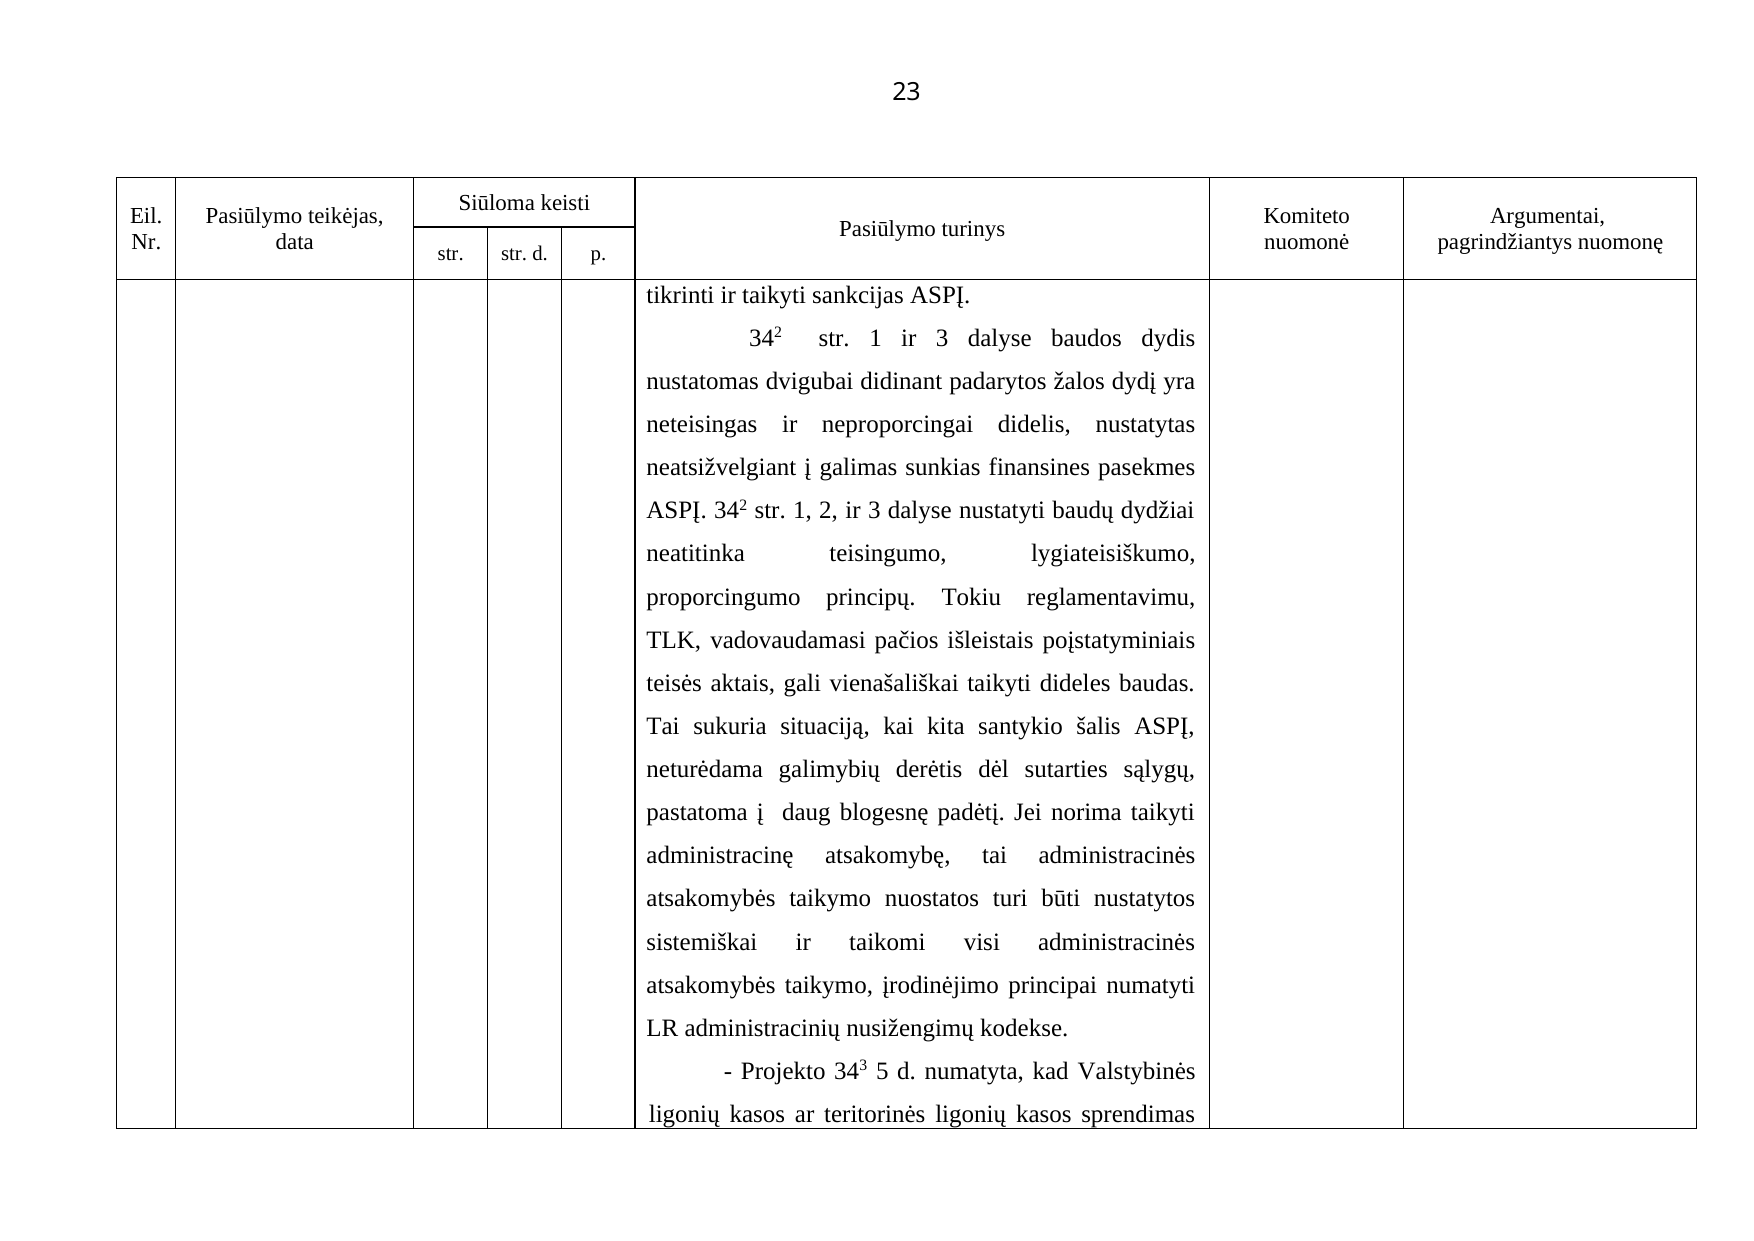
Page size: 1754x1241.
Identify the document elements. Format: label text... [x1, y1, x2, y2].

table_header Komiteto nuomonė [1210, 178, 1403, 279]
table_cell [414, 280, 487, 1128]
table_cell [1404, 280, 1696, 1128]
table_cell [117, 280, 175, 1128]
table_cell [1210, 280, 1403, 1128]
table_header Eil. Nr. [117, 178, 175, 279]
table_header Pasiūlymo turinys [636, 178, 1209, 279]
table_cell str. d. [488, 228, 561, 279]
table_cell str. [414, 228, 487, 279]
table_header Siūloma keisti [414, 178, 634, 226]
table_header Pasiūlymo teikėjas, data [176, 178, 413, 279]
table_cell p. [562, 228, 634, 279]
table_cell tikrinti ir taikyti sankcijas ASPĮ. 342 str. 1 ir 3 dalyse baudos dydis nustatomas dvigubai didinant padarytos žalos dydį yra neteisingas ir neproporcingai didelis, nustatytas neatsižvelgiant į galimas sunkias finansines pasekmes ASPĮ. 342 str. 1, 2, ir 3 dalyse nustatyti baudų dydžiai neatitinka teisingumo, lygiateisiškumo, proporcingumo principų. Tokiu reglamentavimu, TLK, vadovaudamasi pačios išleistais poįstatyminiais teisės aktais, gali vienašališkai taikyti dideles baudas. Tai sukuria situaciją, kai kita santykio šalis ASPĮ, neturėdama galimybių derėtis dėl sutarties sąlygų, pastatoma į daug blogesnę padėtį. Jei norima taikyti administracinę atsakomybę, tai administracinės atsakomybės taikymo nuostatos turi būti nustatytos sistemiškai ir taikomi visi administracinės atsakomybės taikymo, įrodinėjimo principai numatyti LR administracinių nusižengimų kodekse. - Projekto 343 5 d. numatyta, kad Valstybinės ligonių kasos ar teritorinės ligonių kasos sprendimas [636, 280, 1209, 1128]
table_header Argumentai, pagrindžiantys nuomonę [1404, 178, 1696, 279]
table_cell [562, 280, 634, 1128]
table_cell [176, 280, 413, 1128]
table_cell [488, 280, 561, 1128]
